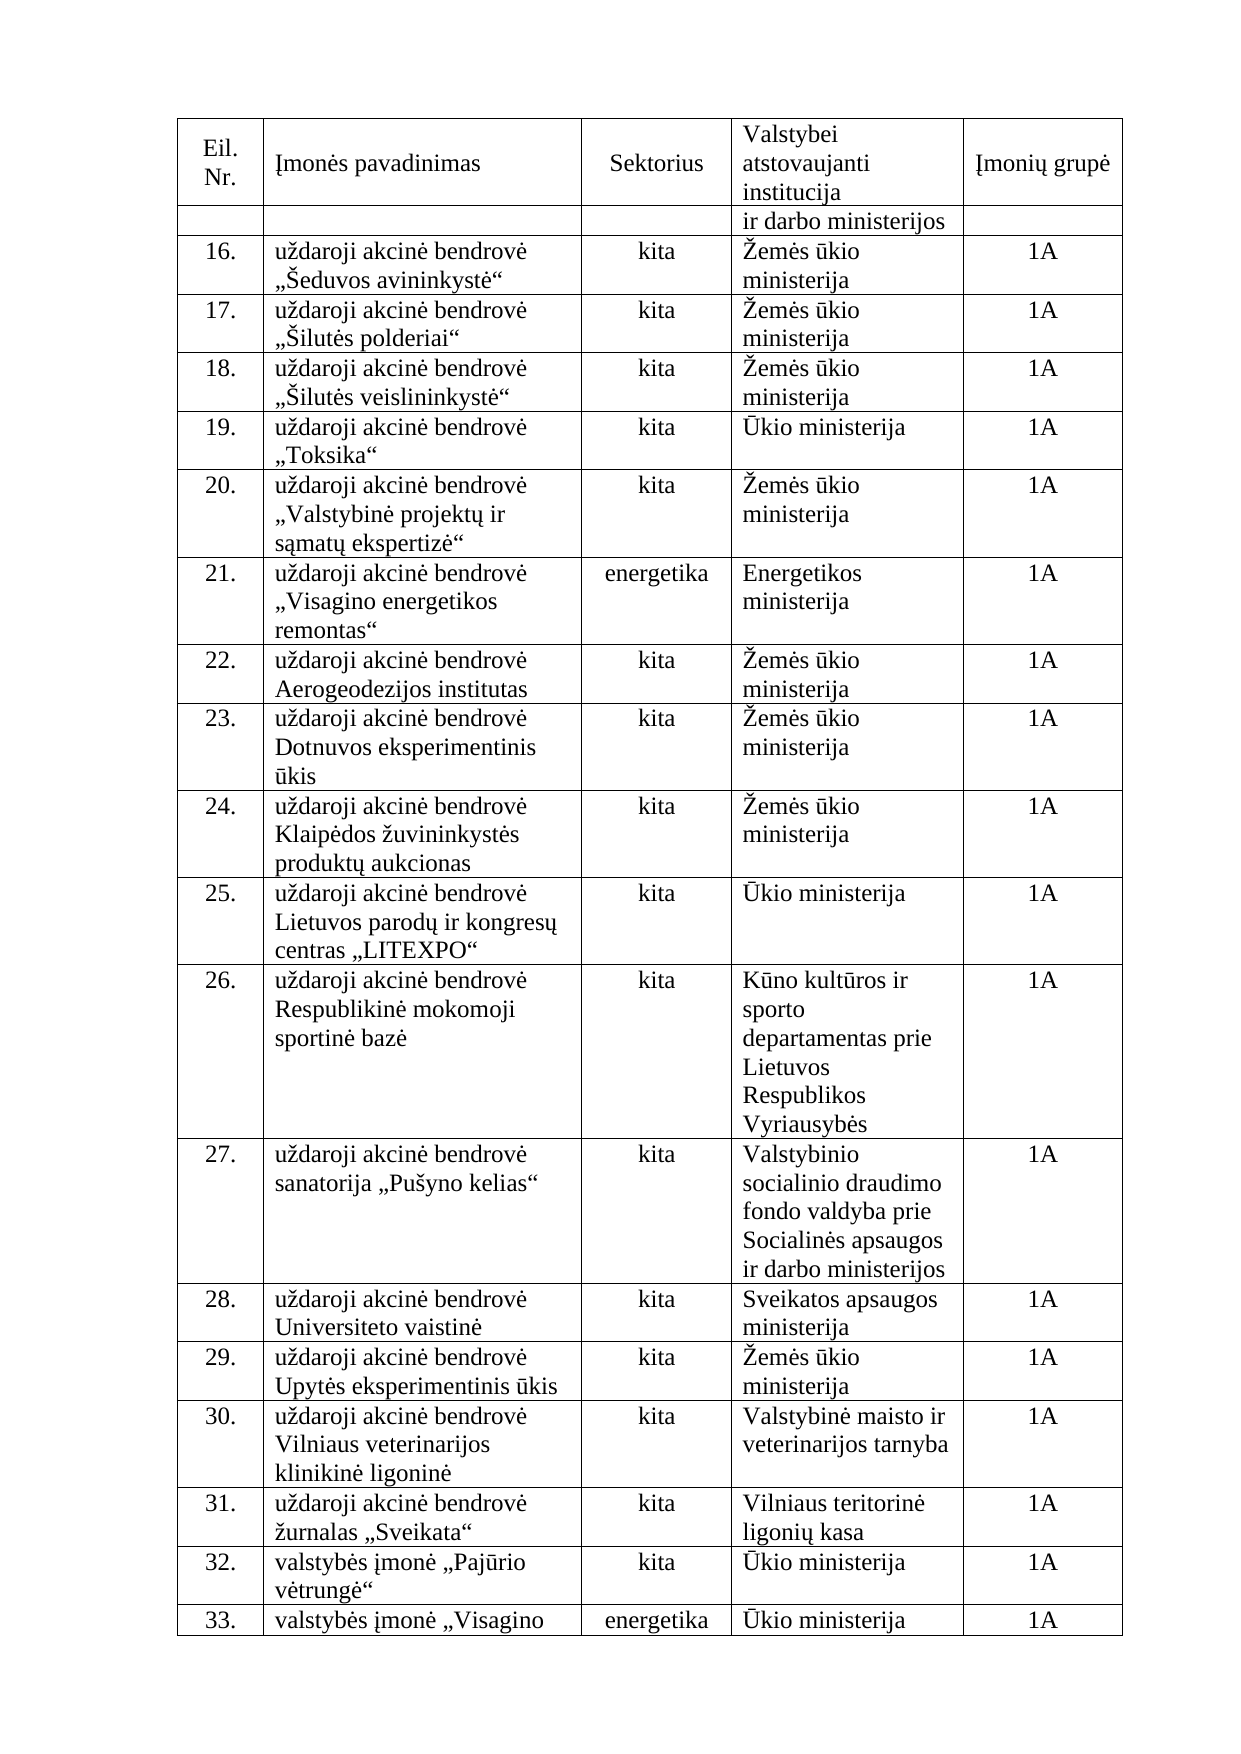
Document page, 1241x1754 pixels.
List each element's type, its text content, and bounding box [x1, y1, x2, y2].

table_cell 21. [178, 558, 263, 644]
table_cell kita [582, 1342, 731, 1400]
table_cell 1A [964, 353, 1122, 411]
table_cell 30. [178, 1401, 263, 1487]
table_cell uždaroji akcinė bendrovė žurnalas „Sveikata“ [264, 1488, 581, 1546]
table_cell 1A [964, 1284, 1122, 1341]
table_cell 1A [964, 1139, 1122, 1283]
table_cell 25. [178, 878, 263, 964]
table_cell kita [582, 412, 731, 469]
table_cell kita [582, 965, 731, 1138]
table_cell uždaroji akcinė bendrovė „Toksika“ [264, 412, 581, 469]
table_cell uždaroji akcinė bendrovė Vilniaus veterinarijos klinikinė ligoninė [264, 1401, 581, 1487]
table_cell 1A [964, 791, 1122, 877]
table_cell Energetikos ministerija [732, 558, 963, 644]
table_cell [264, 206, 581, 235]
table_cell kita [582, 470, 731, 557]
table_cell 23. [178, 704, 263, 790]
table_cell 33. [178, 1605, 263, 1635]
table_header Sektorius [582, 119, 731, 205]
table_cell kita [582, 645, 731, 702]
table_cell uždaroji akcinė bendrovė Dotnuvos eksperimentinis ūkis [264, 704, 581, 790]
table_cell Valstybinė maisto ir veterinarijos tarnyba [732, 1401, 963, 1487]
table_cell 1A [964, 558, 1122, 644]
table_cell 18. [178, 353, 263, 411]
table_cell 27. [178, 1139, 263, 1283]
table_cell 1A [964, 1342, 1122, 1400]
table_cell 1A [964, 470, 1122, 557]
table_cell uždaroji akcinė bendrovė Respublikinė mokomoji sportinė bazė [264, 965, 581, 1138]
table_cell Žemės ūkio ministerija [732, 353, 963, 411]
table_header Valstybei atstovaujanti institucija [732, 119, 963, 205]
table_cell uždaroji akcinė bendrovė „Šeduvos avininkystė“ [264, 236, 581, 294]
table_cell Ūkio ministerija [732, 412, 963, 469]
table_cell Žemės ūkio ministerija [732, 791, 963, 877]
table_cell kita [582, 1401, 731, 1487]
table_cell valstybės įmonė „Pajūrio vėtrungė“ [264, 1547, 581, 1604]
table_cell 24. [178, 791, 263, 877]
table_cell kita [582, 791, 731, 877]
table_cell 1A [964, 1605, 1122, 1635]
table_cell 29. [178, 1342, 263, 1400]
table_cell uždaroji akcinė bendrovė „Valstybinė projektų ir sąmatų ekspertizė“ [264, 470, 581, 557]
table_cell 1A [964, 1488, 1122, 1546]
table_cell 1A [964, 645, 1122, 702]
table_cell Kūno kultūros ir sporto departamentas prie Lietuvos Respublikos Vyriausybės [732, 965, 963, 1138]
table_cell [178, 206, 263, 235]
table_cell energetika [582, 558, 731, 644]
table_cell Ūkio ministerija [732, 878, 963, 964]
table_cell 1A [964, 1547, 1122, 1604]
table_header Įmonės pavadinimas [264, 119, 581, 205]
table_cell kita [582, 236, 731, 294]
table_header Eil. Nr. [178, 119, 263, 205]
table_cell kita [582, 1139, 731, 1283]
table_cell [964, 206, 1122, 235]
table_cell 1A [964, 878, 1122, 964]
table_cell kita [582, 353, 731, 411]
table_cell 28. [178, 1284, 263, 1341]
table_cell Žemės ūkio ministerija [732, 645, 963, 702]
table_cell 17. [178, 295, 263, 352]
table_cell Valstybinio socialinio draudimo fondo valdyba prie Socialinės apsaugos ir darbo ministerijos [732, 1139, 963, 1283]
table_cell uždaroji akcinė bendrovė Universiteto vaistinė [264, 1284, 581, 1341]
table_cell uždaroji akcinė bendrovė „Visagino energetikos remontas“ [264, 558, 581, 644]
table_cell uždaroji akcinė bendrovė Klaipėdos žuvininkystės produktų aukcionas [264, 791, 581, 877]
table_cell kita [582, 704, 731, 790]
table_cell uždaroji akcinė bendrovė Lietuvos parodų ir kongresų centras „LITEXPO“ [264, 878, 581, 964]
table_cell valstybės įmonė „Visagino [264, 1605, 581, 1635]
table_cell 1A [964, 236, 1122, 294]
table_cell kita [582, 1284, 731, 1341]
table_cell 26. [178, 965, 263, 1138]
table_cell 22. [178, 645, 263, 702]
table_cell uždaroji akcinė bendrovė sanatorija „Pušyno kelias“ [264, 1139, 581, 1283]
table_cell kita [582, 1547, 731, 1604]
table_cell uždaroji akcinė bendrovė „Šilutės polderiai“ [264, 295, 581, 352]
table_cell [582, 206, 731, 235]
table_cell kita [582, 1488, 731, 1546]
table_cell kita [582, 878, 731, 964]
table_cell uždaroji akcinė bendrovė „Šilutės veislininkystė“ [264, 353, 581, 411]
table_cell Ūkio ministerija [732, 1605, 963, 1635]
table_cell kita [582, 295, 731, 352]
table_cell uždaroji akcinė bendrovė Upytės eksperimentinis ūkis [264, 1342, 581, 1400]
table_cell Žemės ūkio ministerija [732, 470, 963, 557]
table_cell 19. [178, 412, 263, 469]
table_cell 31. [178, 1488, 263, 1546]
table_cell Ūkio ministerija [732, 1547, 963, 1604]
table_cell Sveikatos apsaugos ministerija [732, 1284, 963, 1341]
table_cell 32. [178, 1547, 263, 1604]
table_cell uždaroji akcinė bendrovė Aerogeodezijos institutas [264, 645, 581, 702]
table_cell Žemės ūkio ministerija [732, 236, 963, 294]
table_cell Žemės ūkio ministerija [732, 1342, 963, 1400]
table_cell 20. [178, 470, 263, 557]
table_cell 1A [964, 295, 1122, 352]
table_cell Vilniaus teritorinė ligonių kasa [732, 1488, 963, 1546]
table_header Įmonių grupė [964, 119, 1122, 205]
table_cell Žemės ūkio ministerija [732, 295, 963, 352]
table_cell 1A [964, 965, 1122, 1138]
table_cell 1A [964, 412, 1122, 469]
table_cell 1A [964, 1401, 1122, 1487]
table_cell ir darbo ministerijos [732, 206, 963, 235]
table_cell energetika [582, 1605, 731, 1635]
table_cell 16. [178, 236, 263, 294]
table_cell Žemės ūkio ministerija [732, 704, 963, 790]
table_cell 1A [964, 704, 1122, 790]
